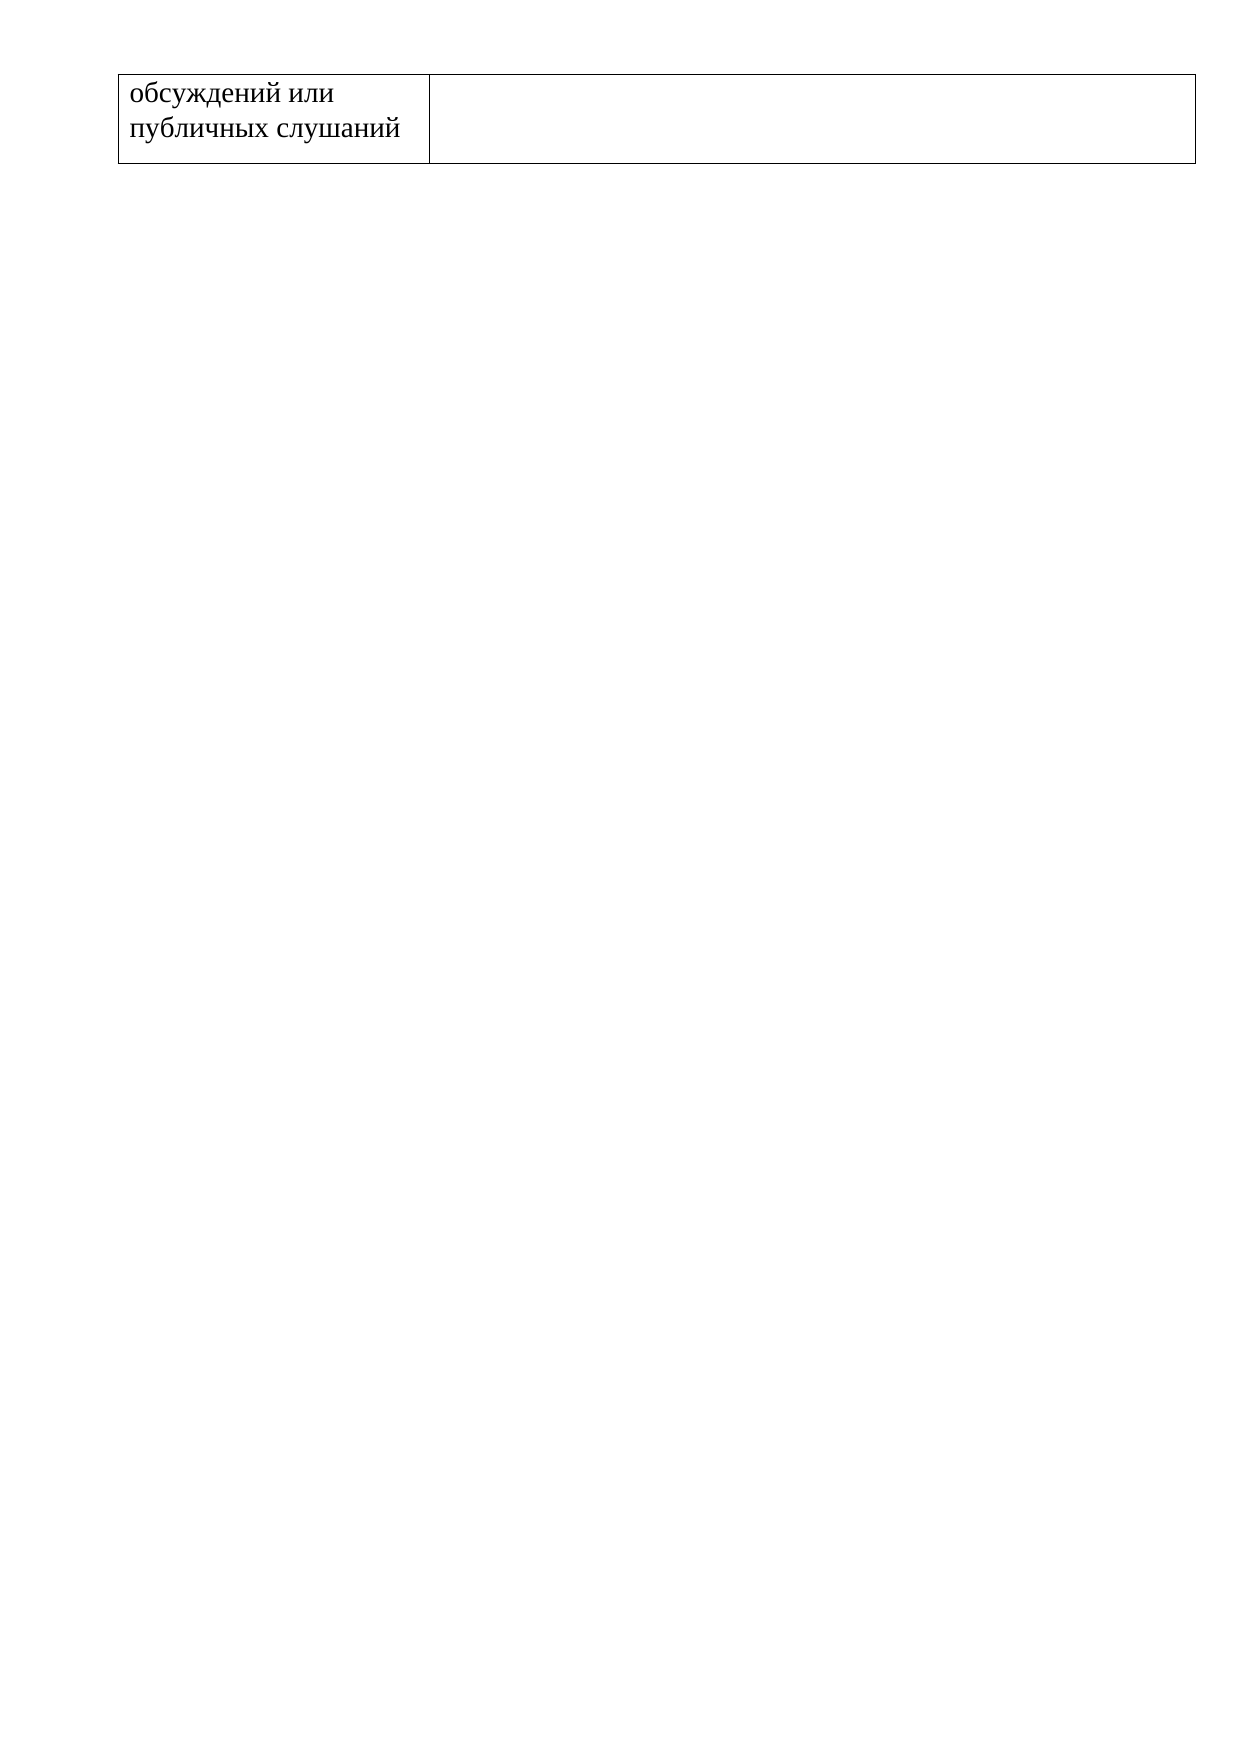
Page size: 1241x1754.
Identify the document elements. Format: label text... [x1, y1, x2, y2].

table_cell [430, 75, 1195, 163]
table_cell обсуждений или публичных слушаний [119, 75, 429, 163]
